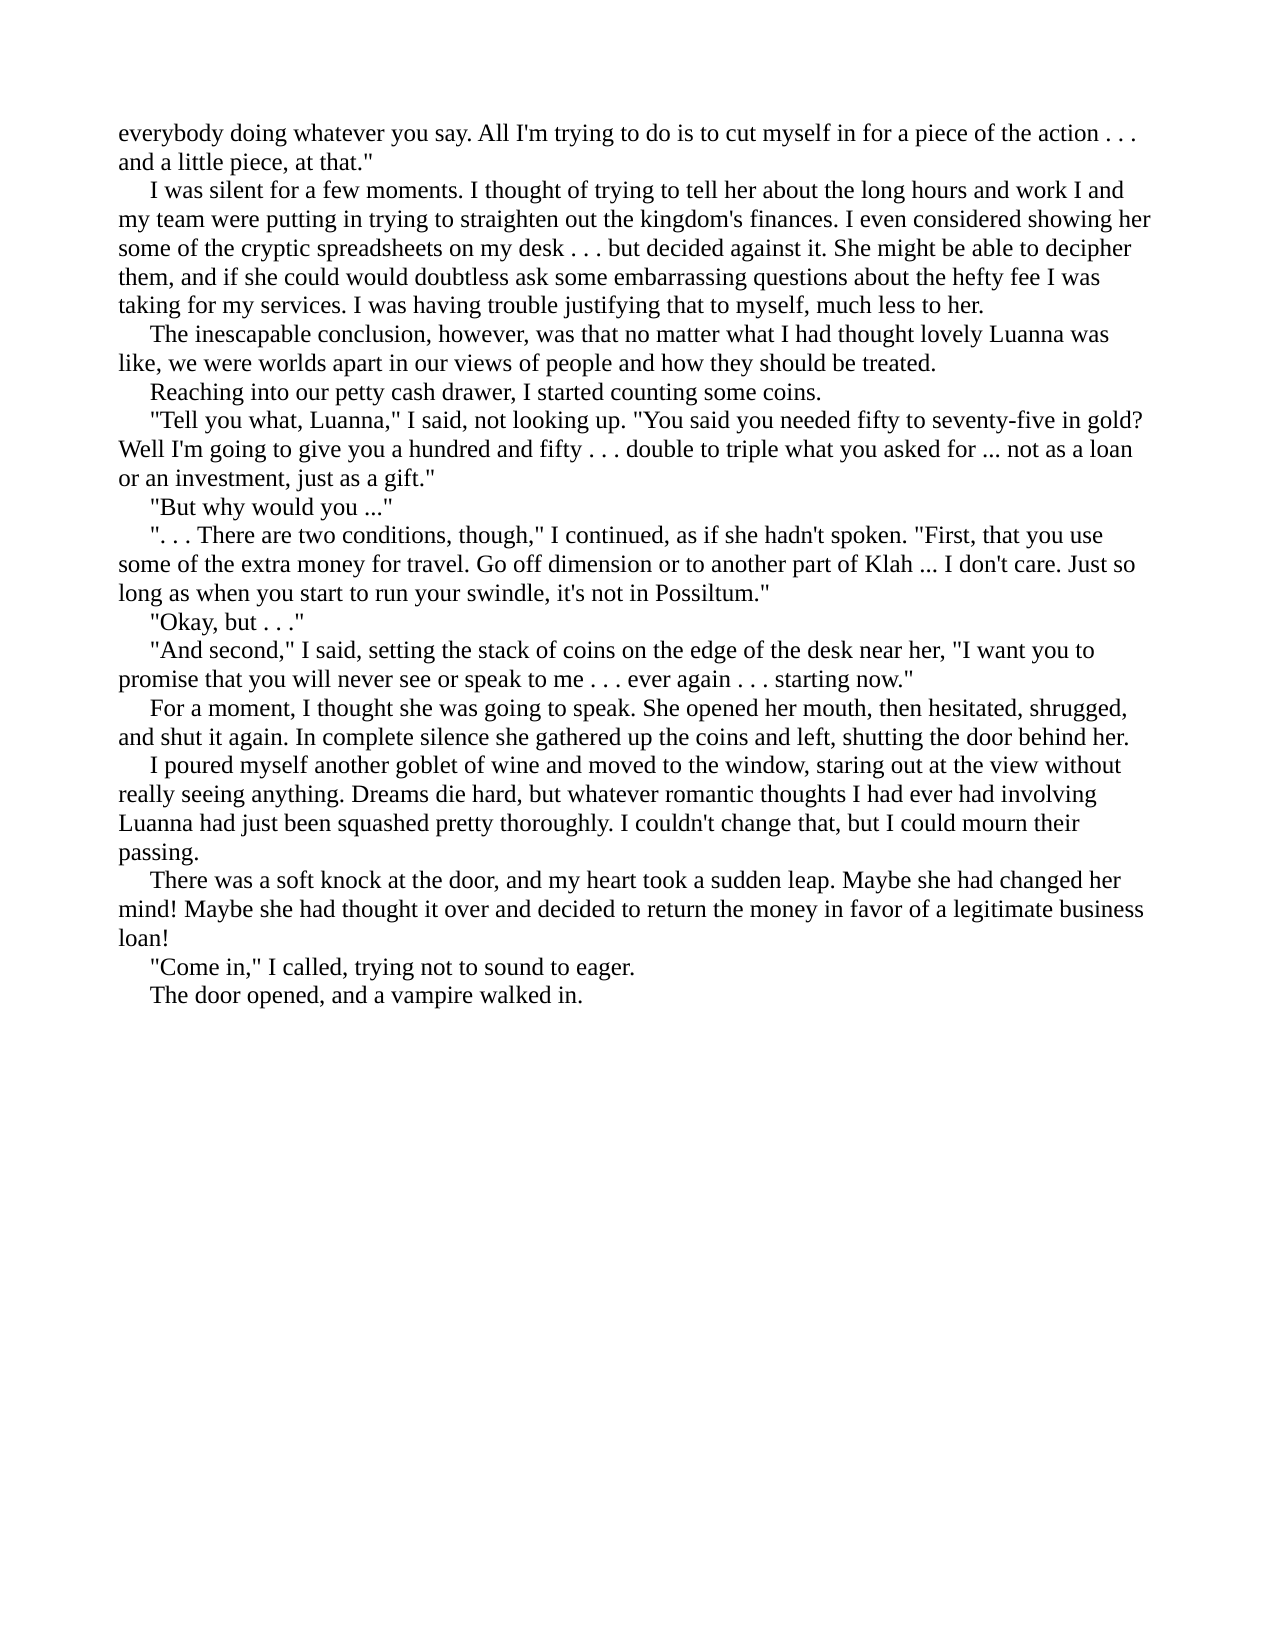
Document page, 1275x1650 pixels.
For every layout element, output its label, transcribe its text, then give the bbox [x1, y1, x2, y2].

text Reaching into our petty cash drawer, I started counting some coins. [118, 377, 1157, 406]
text The door opened, and a vampire walked in. [118, 981, 1157, 1009]
text The inescapable conclusion, however, was that no matter what I had thought lovely Luanna was like, we were worlds apart in our views of people and how they should be treated. [118, 319, 1157, 377]
text "And second," I said, setting the stack of coins on the edge of the desk near her, "I want you to promise that you will never see or speak to me . . . ever again . . . starting now." [118, 636, 1157, 693]
text "Tell you what, Luanna," I said, not looking up. "You said you needed fifty to seventy-five in gold? Well I'm going to give you a hundred and fifty . . . double to triple what you asked for ... not as a loan or an investment, just as a gift." [118, 406, 1157, 492]
text "Okay, but . . ." [118, 607, 1157, 636]
text "Come in," I called, trying not to sound to eager. [118, 952, 1157, 981]
text I poured myself another goblet of wine and moved to the window, staring out at the view without really seeing anything. Dreams die hard, but whatever romantic thoughts I had ever had involving Luanna had just been squashed pretty thoroughly. I couldn't change that, but I could mourn their passing. [118, 751, 1157, 866]
text I was silent for a few moments. I thought of trying to tell her about the long hours and work I and my team were putting in trying to straighten out the kingdom's finances. I even considered showing her some of the cryptic spreadsheets on my desk . . . but decided against it. She might be able to decipher them, and if she could would doubtless ask some embarrassing questions about the hefty fee I was taking for my services. I was having trouble justifying that to myself, much less to her. [118, 176, 1157, 319]
text everybody doing whatever you say. All I'm trying to do is to cut myself in for a piece of the action . . . and a little piece, at that." [118, 118, 1157, 176]
text For a moment, I thought she was going to speak. She opened her mouth, then hesitated, shrugged, and shut it again. In complete silence she gathered up the coins and left, shutting the door behind her. [118, 693, 1157, 751]
text ". . . There are two conditions, though," I continued, as if she hadn't spoken. "First, that you use some of the extra money for travel. Go off dimension or to another part of Klah ... I don't care. Just so long as when you start to run your swindle, it's not in Possiltum." [118, 521, 1157, 607]
text There was a soft knock at the door, and my heart took a sudden leap. Maybe she had changed her mind! Maybe she had thought it over and decided to return the money in favor of a legitimate business loan! [118, 866, 1157, 952]
text "But why would you ..." [118, 492, 1157, 521]
